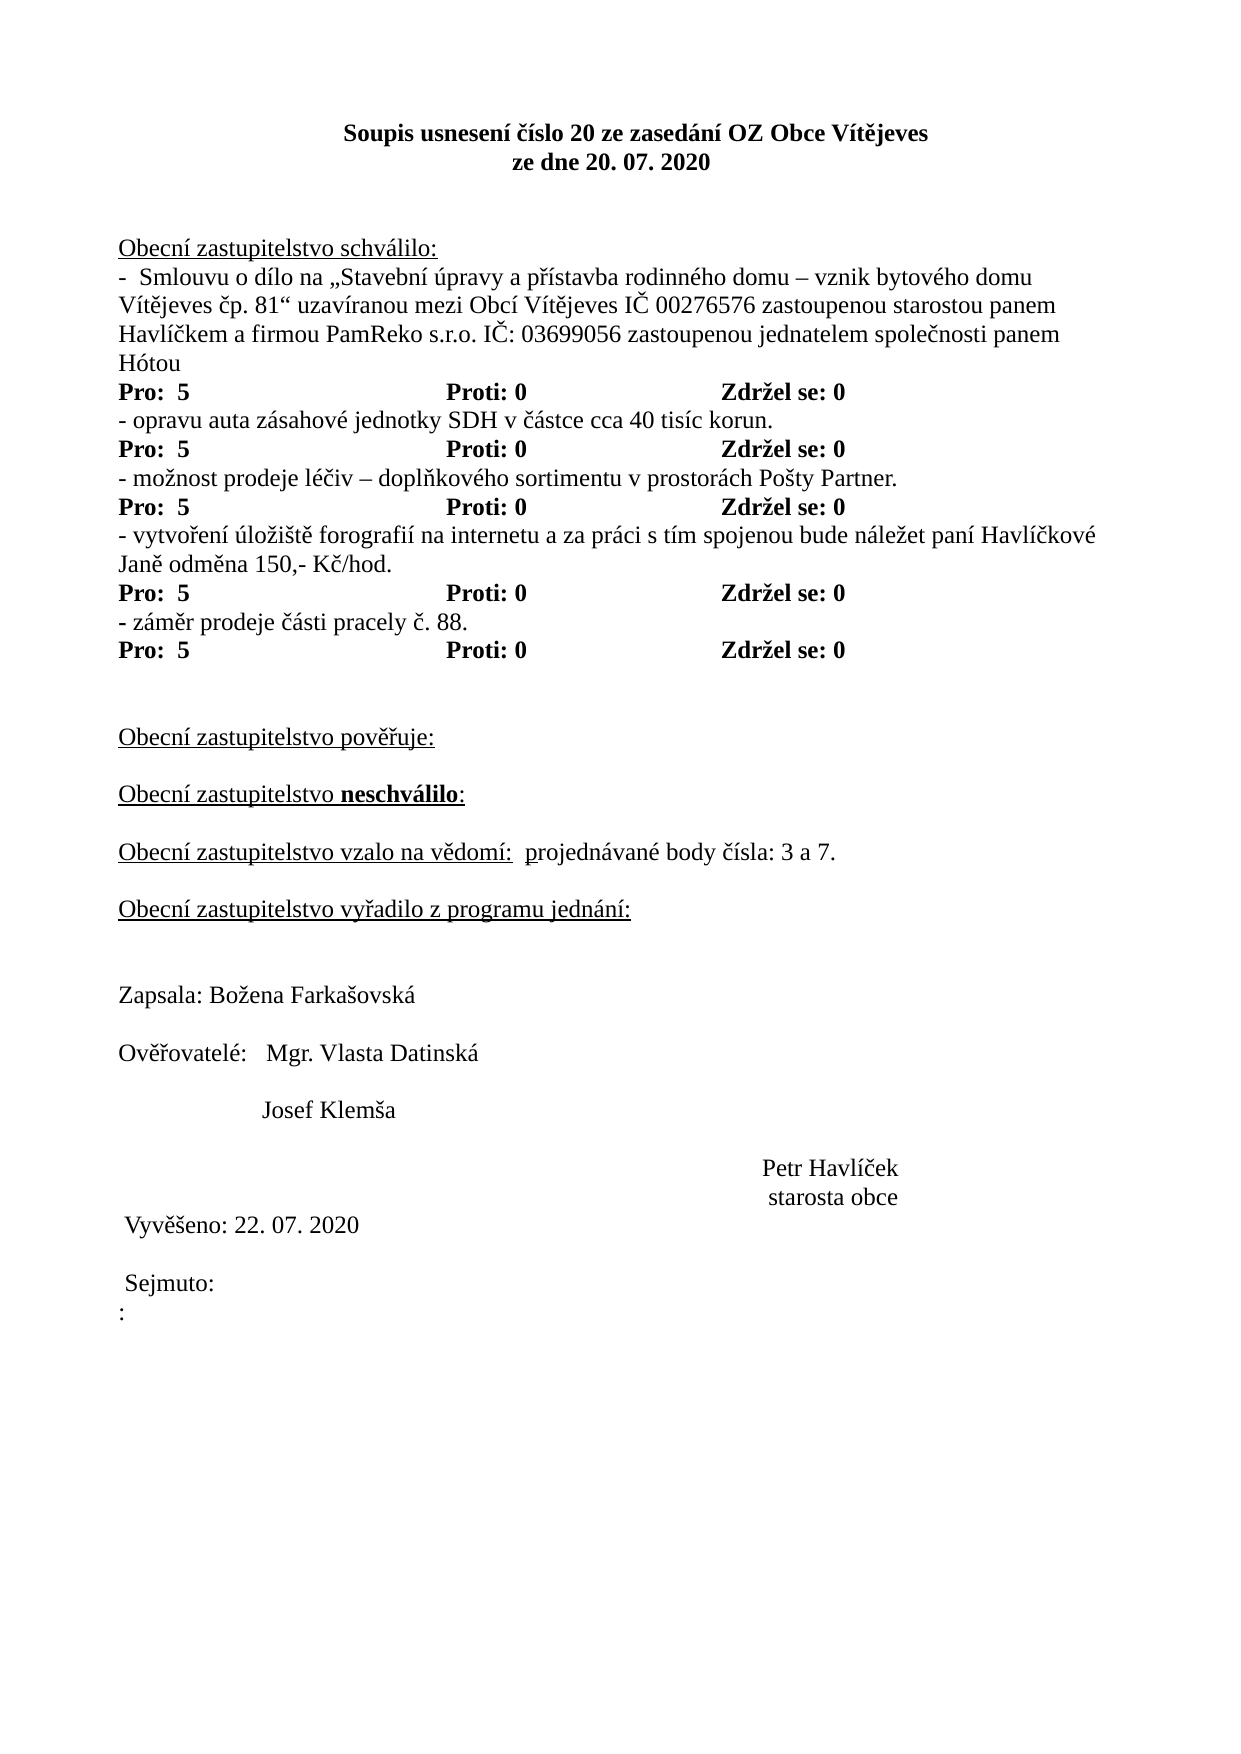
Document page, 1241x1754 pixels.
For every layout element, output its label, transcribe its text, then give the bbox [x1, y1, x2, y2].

text - opravu auta zásahové jednotky SDH v částce cca 40 tisíc korun. [118, 406, 1122, 434]
text Vyvěšeno: 22. 07. 2020 [118, 1211, 1122, 1239]
text Pro: 5 Proti: 0 Zdržel se: 0 [118, 578, 1122, 607]
text Zapsala: Božena Farkašovská [118, 981, 1122, 1009]
text - Smlouvu o dílo na „Stavební úpravy a přístavba rodinného domu – vznik bytového domu Vítějeves čp. 81“ uzavíranou mezi Obcí Vítějeves IČ 00276576 zastoupenou starostou panem Havlíčkem a firmou PamReko s.r.o. IČ: 03699056 zastoupenou jednatelem společnosti panem Hótou [118, 262, 1122, 377]
text Josef Klemša [118, 1096, 1122, 1124]
text Sejmuto: [118, 1268, 1122, 1297]
text Obecní zastupitelstvo schválilo: [118, 233, 1122, 262]
text Ověřovatelé: Mgr. Vlasta Datinská [118, 1038, 1122, 1067]
text Pro: 5 Proti: 0 Zdržel se: 0 [118, 434, 1122, 463]
text Obecní zastupitelstvo pověřuje: [118, 722, 1122, 751]
text Obecní zastupitelstvo vzalo na vědomí: projednávané body čísla: 3 a 7. [118, 837, 1122, 866]
text - možnost prodeje léčiv – doplňkového sortimentu v prostorách Pošty Partner. [118, 463, 1122, 492]
text Obecní zastupitelstvo neschválilo: [118, 779, 1122, 808]
text Pro: 5 Proti: 0 Zdržel se: 0 [118, 636, 1122, 664]
text starosta obce [118, 1182, 1122, 1211]
text : [118, 1297, 1122, 1326]
text Pro: 5 Proti: 0 Zdržel se: 0 [118, 377, 1122, 406]
text Petr Havlíček [118, 1153, 1122, 1182]
text - vytvoření úložiště forografií na internetu a za práci s tím spojenou bude náležet paní Havlíčkové Janě odměna 150,- Kč/hod. [118, 521, 1122, 578]
text Soupis usnesení číslo 20 ze zasedání OZ Obce Vítějeves [118, 118, 1122, 147]
text Obecní zastupitelstvo vyřadilo z programu jednání: [118, 894, 1122, 923]
text ze dne 20. 07. 2020 [118, 147, 1122, 176]
text Pro: 5 Proti: 0 Zdržel se: 0 [118, 492, 1122, 521]
text - záměr prodeje části pracely č. 88. [118, 607, 1122, 636]
